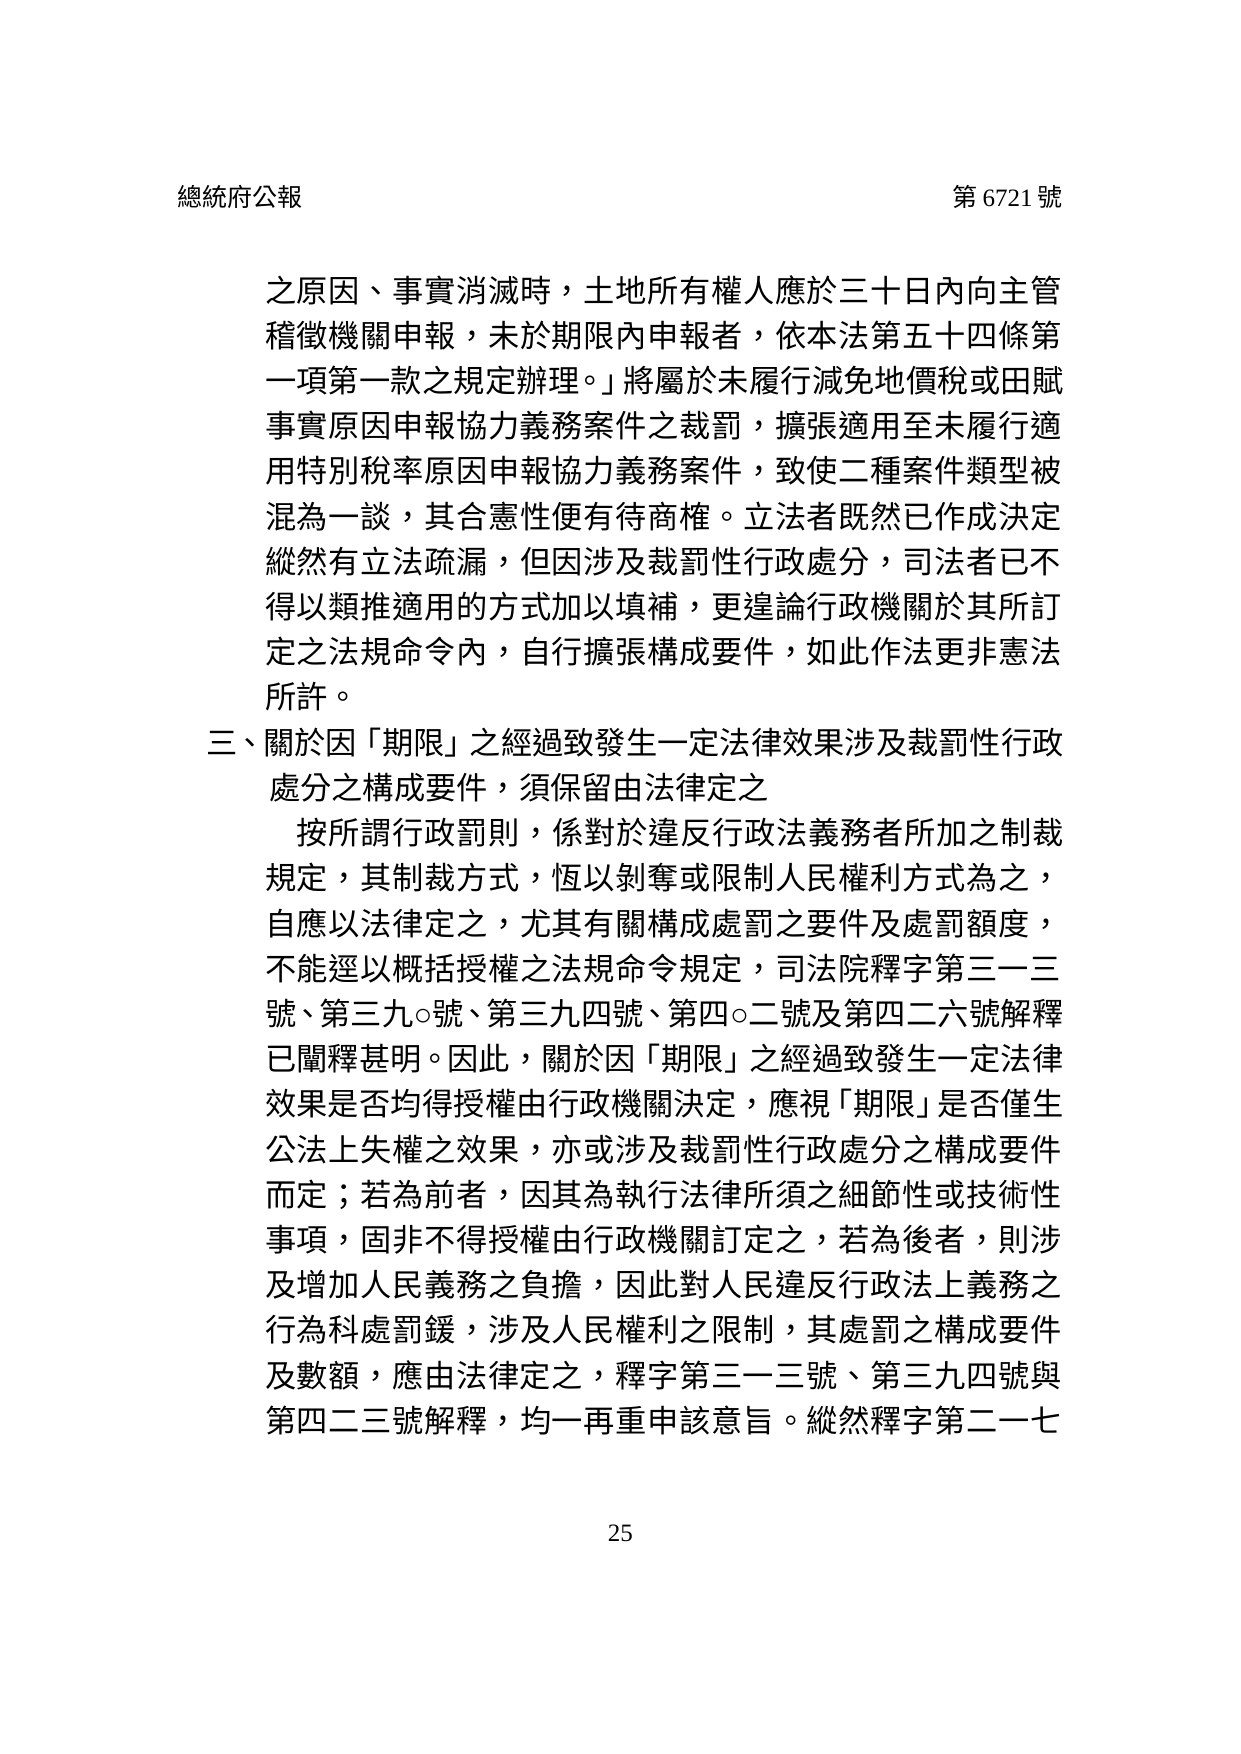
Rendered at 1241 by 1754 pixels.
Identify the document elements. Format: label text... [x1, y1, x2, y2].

text 三、關於因「期限」之經過致發生一定法律效果涉及裁罰性行政處分之構成要件，須保留由法律定之 [206, 718, 1063, 808]
text 經查，關於減免地價稅或田賦之法令規範體系，係依據土地稅法第六條規定「為發展經濟，促進土地利用，增進社會福利，對於國防、政府機關、公共設施、騎樓走廊、研究機構、教育、交通、水利、給水、鹽業、宗教、醫療、衛生、公私墓、慈善或公益事業及合理之自用住宅等所使用之土地，及重劃、墾荒、改良土地者，得予適當之減免；其減免標準及程序，由行政院定之。」據此授權行政院訂定發布「土地稅減免規則」，針對各種減免地價稅或田賦之具體情形加以規定，並於土地稅法第五十四條第一項第一款規定「納稅義務人藉變更、隱匿地目等則或於減免地價稅或田賦之原因、事實消滅時，未向主管稽徵機關申報者，依左列規定辦理：一 逃稅或減輕稅賦者，除追補應納部分外，處短匿稅額或賦額三倍之罰鍰。」至於「適用特別稅率案件」，係依據土地稅法第十八條「（第一項）供左列事業直接使用之土地，按千分之十計徵地價稅。但未按目的事業主管機關核定規劃使用者，不適用之：一 工業用地、礦業用地。二 私立公園、動物園、體育場所用地。三 寺廟、教堂用地、政府指定之名勝古蹟用地。四 經主管機關核准設置之加油站及依都市計畫法規定設置之供公眾使用之停車場用地。五 其他經行政院核定之土地。（第二項）在依法劃定之工業區或工業用地公告前，已在非工業區或工業用地設立之工廠，經政府核准有案者，其直接供工廠使用之土地，準用前項規定。（第三項）第一項各款土地之地價稅，符合第六條減免規定者，依該條減免之。」系爭確定判決所認定之事實，係聲請人之土地適用工業用地稅率後之稅負，固然較適用一般稅率（超過累進起點地價之稅率最高達百分之五十五）為低，但此種情況並非減免，而仍屬於核課稅捐（核定地價稅）之性質，與特定土地之使用因符合土地稅減免規則之法定減免要件，屬於免除或已核課稅捐之減少（減免地價稅），兩者法律性質迥異，其雖均涉及納稅義務人財產權之限制，但係屬不同案件類型。因此，依據土地稅法第五十四條第一項第一款所為之裁罰性行政處分，其規範對象為「減免地價稅或田賦」之案件，是否能擴張至「適用特別稅率」案件，不能無疑。雖然依據土地稅法第四十一條第一項規定「適用特別稅率之原因、事實消滅時，應即向主管稽徵機關申報」，但其並未賦予裁罰之授權依據。縱然在「誠實申報」與「實質課稅原則」上，兩種類型案件具有類似性，若針對「適用特別稅率」案件，依據土地稅法第五十四條第一項第一款予以處罰，則屬「類推適用」之情況，有違行政罰法定原則（參見最高行政法院九十三年度判字第五十三號判決）。稅法雖然不若刑法明確揭示禁止類推適用原則，但若其處分已涉及裁罰性行政處分，因創設或增加人民之負擔，學者亦有見解認為不得類推適用（參見陳敏，行政法總論，三版，頁一五二）。準此，無論從文義解釋與體系解釋，土地稅法第五十四條第一項第一款處罰之對象，應屬減免地價稅或田賦之案件所生違反該條文之情況。惟土地稅法施行細則第十五條規定「適用特別稅率之原因、事實消滅時，土地所有權人應於三十日內向主管稽徵機關申報，未於期限內申報者，依本法第五十四條第一項第一款之規定辦理。」將屬於未履行減免地價稅或田賦事實原因申報協力義務案件之裁罰，擴張適用至未履行適用特別稅率原因申報協力義務案件，致使二種案件類型被混為一談，其合憲性便有待商榷。立法者既然已作成決定，縱然有立法疏漏，但因涉及裁罰性行政處分，司法者已不得以類推適用的方式加以填補，更遑論行政機關於其所訂定之法規命令內，自行擴張構成要件，如此作法更非憲法所許。 [265, 266, 1063, 718]
text 按所謂行政罰則，係對於違反行政法義務者所加之制裁規定，其制裁方式，恆以剝奪或限制人民權利方式為之，自應以法律定之，尤其有關構成處罰之要件及處罰額度，不能逕以概括授權之法規命令規定，司法院釋字第三一三號、第三九○號、第三九四號、第四○二號及第四二六號解釋已闡釋甚明。因此，關於因「期限」之經過致發生一定法律效果是否均得授權由行政機關決定，應視「期限」是否僅生公法上失權之效果，亦或涉及裁罰性行政處分之構成要件而定；若為前者，因其為執行法律所須之細節性或技術性事項，固非不得授權由行政機關訂定之，若為後者，則涉及增加人民義務之負擔，因此對人民違反行政法上義務之行為科處罰鍰，涉及人民權利之限制，其處罰之構成要件及數額，應由法律定之，釋字第三一三號、第三九四號與第四二三號解釋，均一再重申該意旨。縱然釋字第二一七號解釋認為，課稅原因事實之有無認定與證據證明力非屬租稅法律主義之範圍，但若涉及裁罰性行政處分之要件，要無排除法律保留原則之理。若法令涉及「期間」之規定，必須視其法律性質與功能而為判斷，並非可一概而論均屬「細節性、技術性事項」，乃是兼顧納稅義務人權益及公共利益之「技術性規定」，故可由行政機關發布施行細則或命令。期間之規定若僅涉及人民公法上失權之效果，固非不得以法律授權行政機關以法規命令或解釋性行政規則定之（釋字第三二二號、第四八○號解釋參照），但若涉及裁罰性行政處分之構成要件，則必須保留由法律定之，不得授權行政機關以法規命令定之（釋字第四二三號、第四九一號、第五一一號解釋參照）。經查，土地稅法第五十四條第一項規定「納稅義務人藉變更、隱匿地目等則或於減免地價稅或田賦之原因、事實消滅時，未向主管稽徵機關申報者，依左列規定辦理：……」；而土地稅法施行細則係依據土地稅法第五十八條規定授權行政院定之，其第十五條規定「適用特別稅率之原因、事實消滅時，土地所有權人應於三十日內向主管稽徵機關申報，未於期限內申報者，依本法第五十四條第一項第一款之規定辦理。」確定終局判決認定土地稅法第五十四條第一項雖未規定申報期限，解釋上應於相當期限內申報，未於相當期限內申報，即符合處罰條件，土地稅法施行細則第十五條規定納稅義務人應於三十日內申報，尚符合土地稅法第五十四條之立法意旨。準此，若納稅義務人於第三十一日始加以申報，亦屬違反作為義務（三十日內必須申報）而應受到處罰，上開見解形同由行政機關以法規命令方式決定裁罰性行政處分之構成要件規定；再者，土地稅法第五十四條第一項僅規定「於減免地價稅或田賦之原因、事實消滅時，未向主管機關申報者……」並未包括「於適用特別稅率之原因、事實消滅時」，依釋字第四二三號解釋之見解，土地稅法第五十四條第一項既無須「於適用特別稅率之原因、事實消滅時」與「土地所有權人應於三十日內向主管稽徵機關申報」之規定復未授權行政機關訂定，上開土地稅法施行細則第十五條規定，創設聲請人於適用特別稅率之原因、事實消滅時三十日內須加以申報，否則即遭到主管機關裁處漏稅額三倍以內罰鍰之法律義務，與法律保留原則自屬有違。或許立法者於立法時產生疏漏，但亦應以修法方式填補，特別是關於裁罰性行政處分之要件，行政機關與法院不得無視人民對法律的客觀信賴，恣意以法規命令擴張構成要件或以類推適用的方式，侵害人民基本權利。 [265, 808, 1063, 1441]
